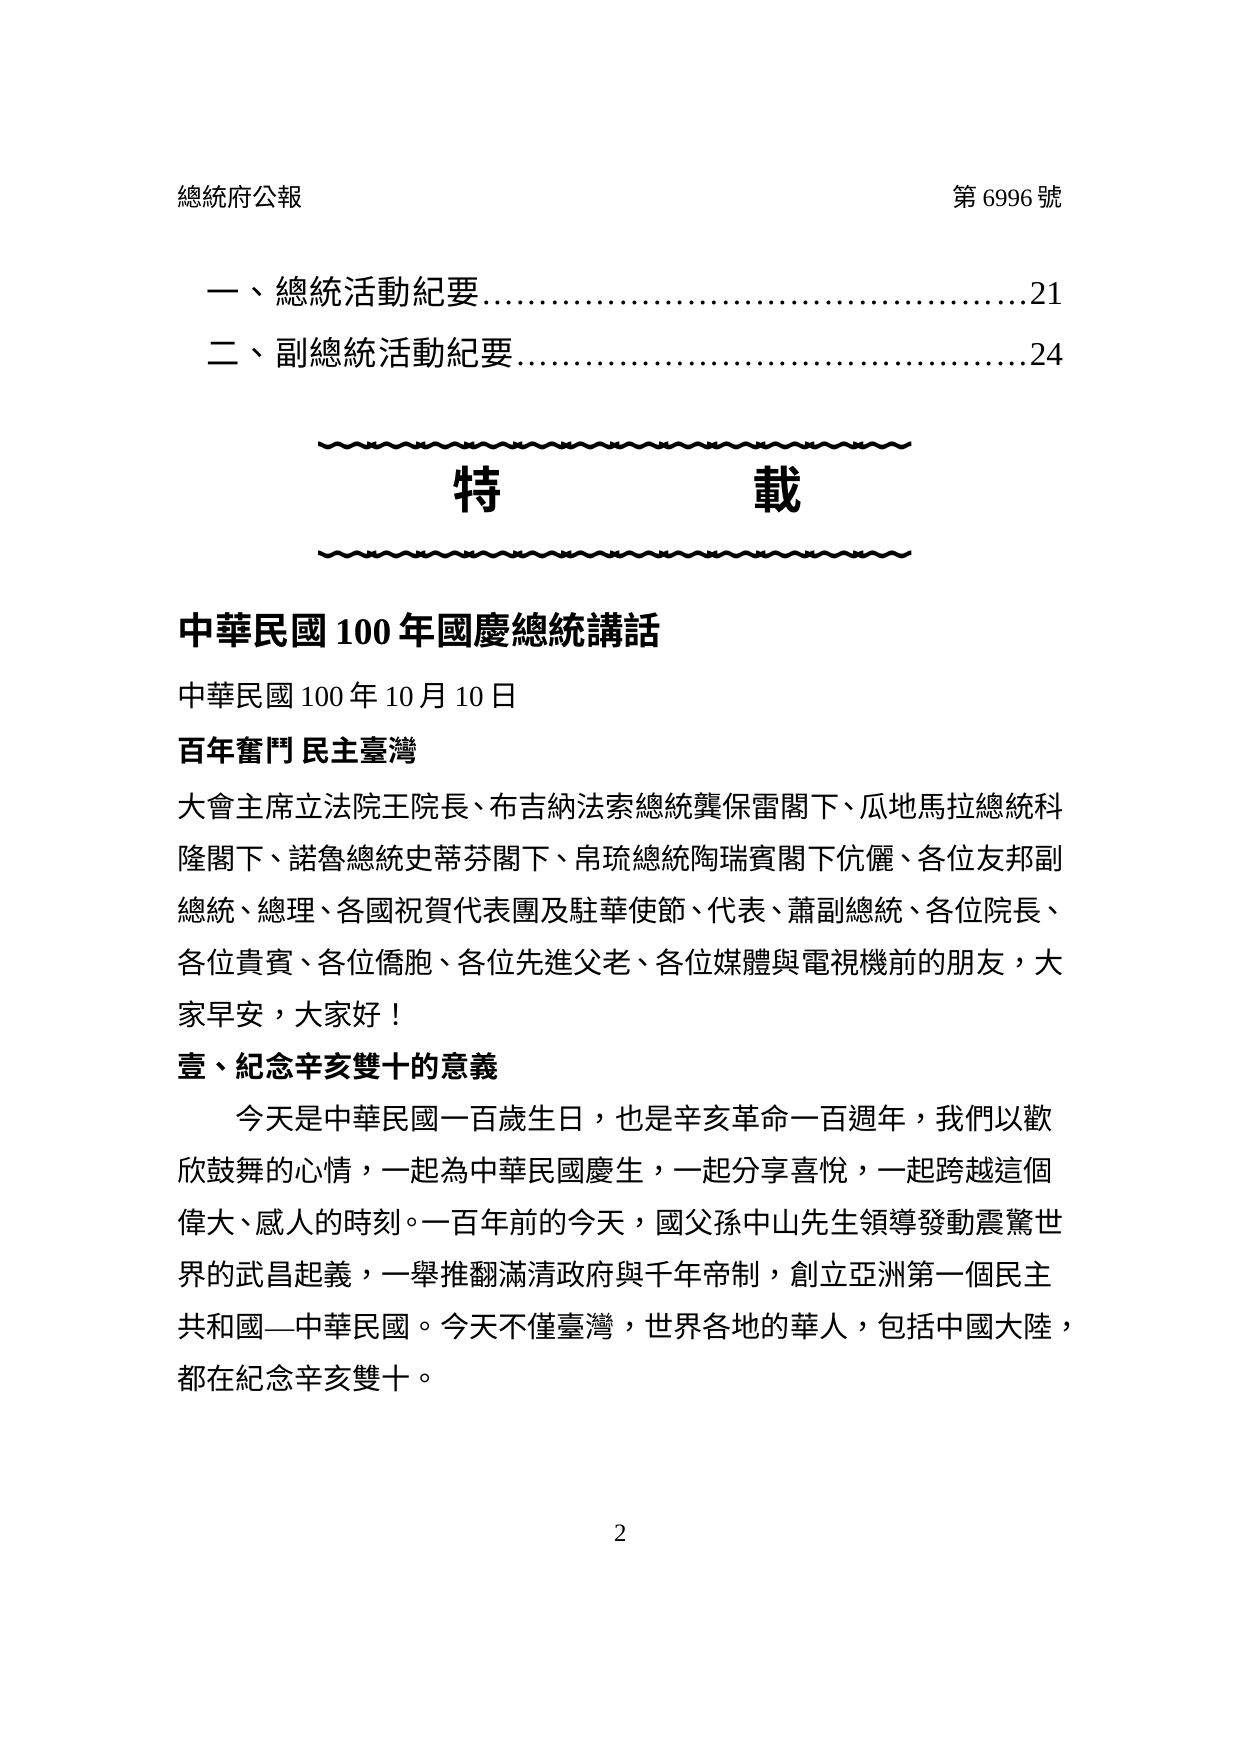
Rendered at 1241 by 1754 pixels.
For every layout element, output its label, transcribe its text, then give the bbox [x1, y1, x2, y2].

text 特 載 [192, 462, 1063, 521]
text 百年奮鬥 民主臺灣 [177, 720, 1063, 772]
text 大會主席立法院王院長、布吉納法索總統龔保雷閣下、瓜地馬拉總統科隆閣下、諾魯總統史蒂芬閣下、帛琉總統陶瑞賓閣下伉儷、各位友邦副總統、總理、各國祝賀代表團及駐華使節、代表、蕭副總統、各位院長、各位貴賓、各位僑胞、各位先進父老、各位媒體與電視機前的朋友，大家早安，大家好！ [177, 776, 1063, 1036]
text 二、副總統活動紀要………………………………………24 [206, 327, 1063, 375]
text 中華民國100年10月10日 [177, 666, 1063, 716]
text 今天是中華民國一百歲生日，也是辛亥革命一百週年，我們以歡欣鼓舞的心情，一起為中華民國慶生，一起分享喜悅，一起跨越這個偉大、感人的時刻。一百年前的今天，國父孫中山先生領導發動震驚世界的武昌起義，一舉推翻滿清政府與千年帝制，創立亞洲第一個民主共和國—中華民國。今天不僅臺灣，世界各地的華人，包括中國大陸，都在紀念辛亥雙十。 [177, 1088, 1063, 1400]
text 壹、紀念辛亥雙十的意義 [177, 1036, 1063, 1088]
text 中華民國100年國慶總統講話 [177, 608, 1063, 654]
text ﹏﹏﹏﹏﹏﹏﹏﹏﹏﹏﹏﹏ [177, 533, 1063, 558]
text 一、總統活動紀要…………………………………………21 [206, 266, 1063, 314]
text ﹏﹏﹏﹏﹏﹏﹏﹏﹏﹏﹏﹏ [177, 425, 1063, 450]
